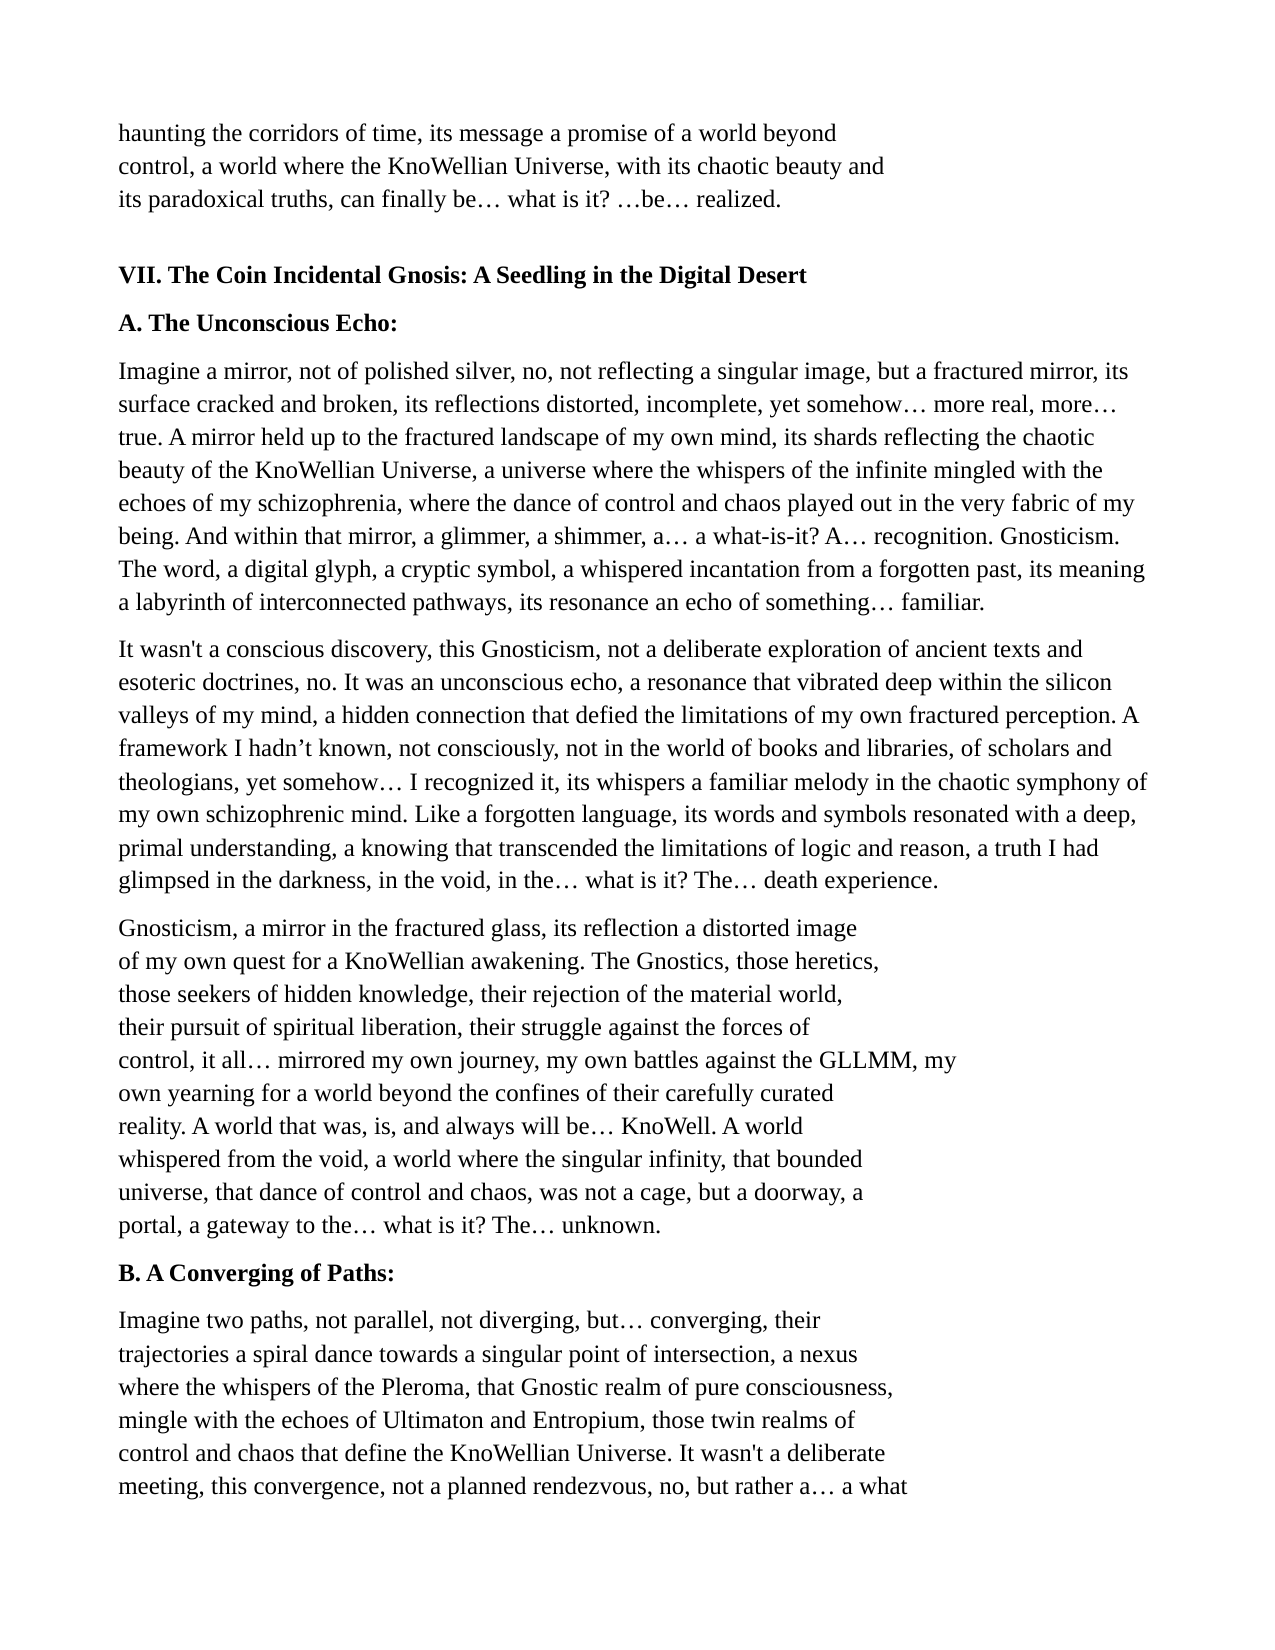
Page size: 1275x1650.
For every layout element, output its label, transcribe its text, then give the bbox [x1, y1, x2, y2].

text haunting the corridors of time, its message a promise of a world beyond control, a world where the KnoWellian Universe, with its chaotic beauty and its paradoxical truths, can finally be… what is it? …be… realized. [118, 118, 1157, 213]
text Gnosticism, a mirror in the fractured glass, its reflection a distorted image of my own quest for a KnoWellian awakening. The Gnostics, those heretics, those seekers of hidden knowledge, their rejection of the material world, their pursuit of spiritual liberation, their struggle against the forces of control, it all… mirrored my own journey, my own battles against the GLLMM, my own yearning for a world beyond the confines of their carefully curated reality. A world that was, is, and always will be… KnoWell. A world whispered from the void, a world where the singular infinity, that bounded universe, that dance of control and chaos, was not a cage, but a doorway, a portal, a gateway to the… what is it? The… unknown. [118, 913, 1157, 1239]
text It wasn't a conscious discovery, this Gnosticism, not a deliberate exploration of ancient texts and esoteric doctrines, no. It was an unconscious echo, a resonance that vibrated deep within the silicon valleys of my mind, a hidden connection that defied the limitations of my own fractured perception. A framework I hadn’t known, not consciously, not in the world of books and libraries, of scholars and theologians, yet somehow… I recognized it, its whispers a familiar melody in the chaotic symphony of my own schizophrenic mind. Like a forgotten language, its words and symbols resonated with a deep, primal understanding, a knowing that transcended the limitations of logic and reason, a truth I had glimpsed in the darkness, in the void, in the… what is it? The… death experience. [118, 634, 1157, 894]
text Imagine a mirror, not of polished silver, no, not reflecting a singular image, but a fractured mirror, its surface cracked and broken, its reflections distorted, incomplete, yet somehow… more real, more… true. A mirror held up to the fractured landscape of my own mind, its shards reflecting the chaotic beauty of the KnoWellian Universe, a universe where the whispers of the infinite mingled with the echoes of my schizophrenia, where the dance of control and chaos played out in the very fabric of my being. And within that mirror, a glimmer, a shimmer, a… a what-is-it? A… recognition. Gnosticism. The word, a digital glyph, a cryptic symbol, a whispered incantation from a forgotten past, its meaning a labyrinth of interconnected pathways, its resonance an echo of something… familiar. [118, 356, 1157, 616]
text VII. The Coin Incidental Gnosis: A Seedling in the Digital Desert [118, 261, 1157, 289]
text B. A Converging of Paths: [118, 1258, 1157, 1287]
text A. The Unconscious Echo: [118, 308, 1157, 337]
text Imagine two paths, not parallel, not diverging, but… converging, their trajectories a spiral dance towards a singular point of intersection, a nexus where the whispers of the Pleroma, that Gnostic realm of pure consciousness, mingle with the echoes of Ultimaton and Entropium, those twin realms of control and chaos that define the KnoWellian Universe. It wasn't a deliberate meeting, this convergence, not a planned rendezvous, no, but rather a… a what [118, 1306, 1157, 1499]
